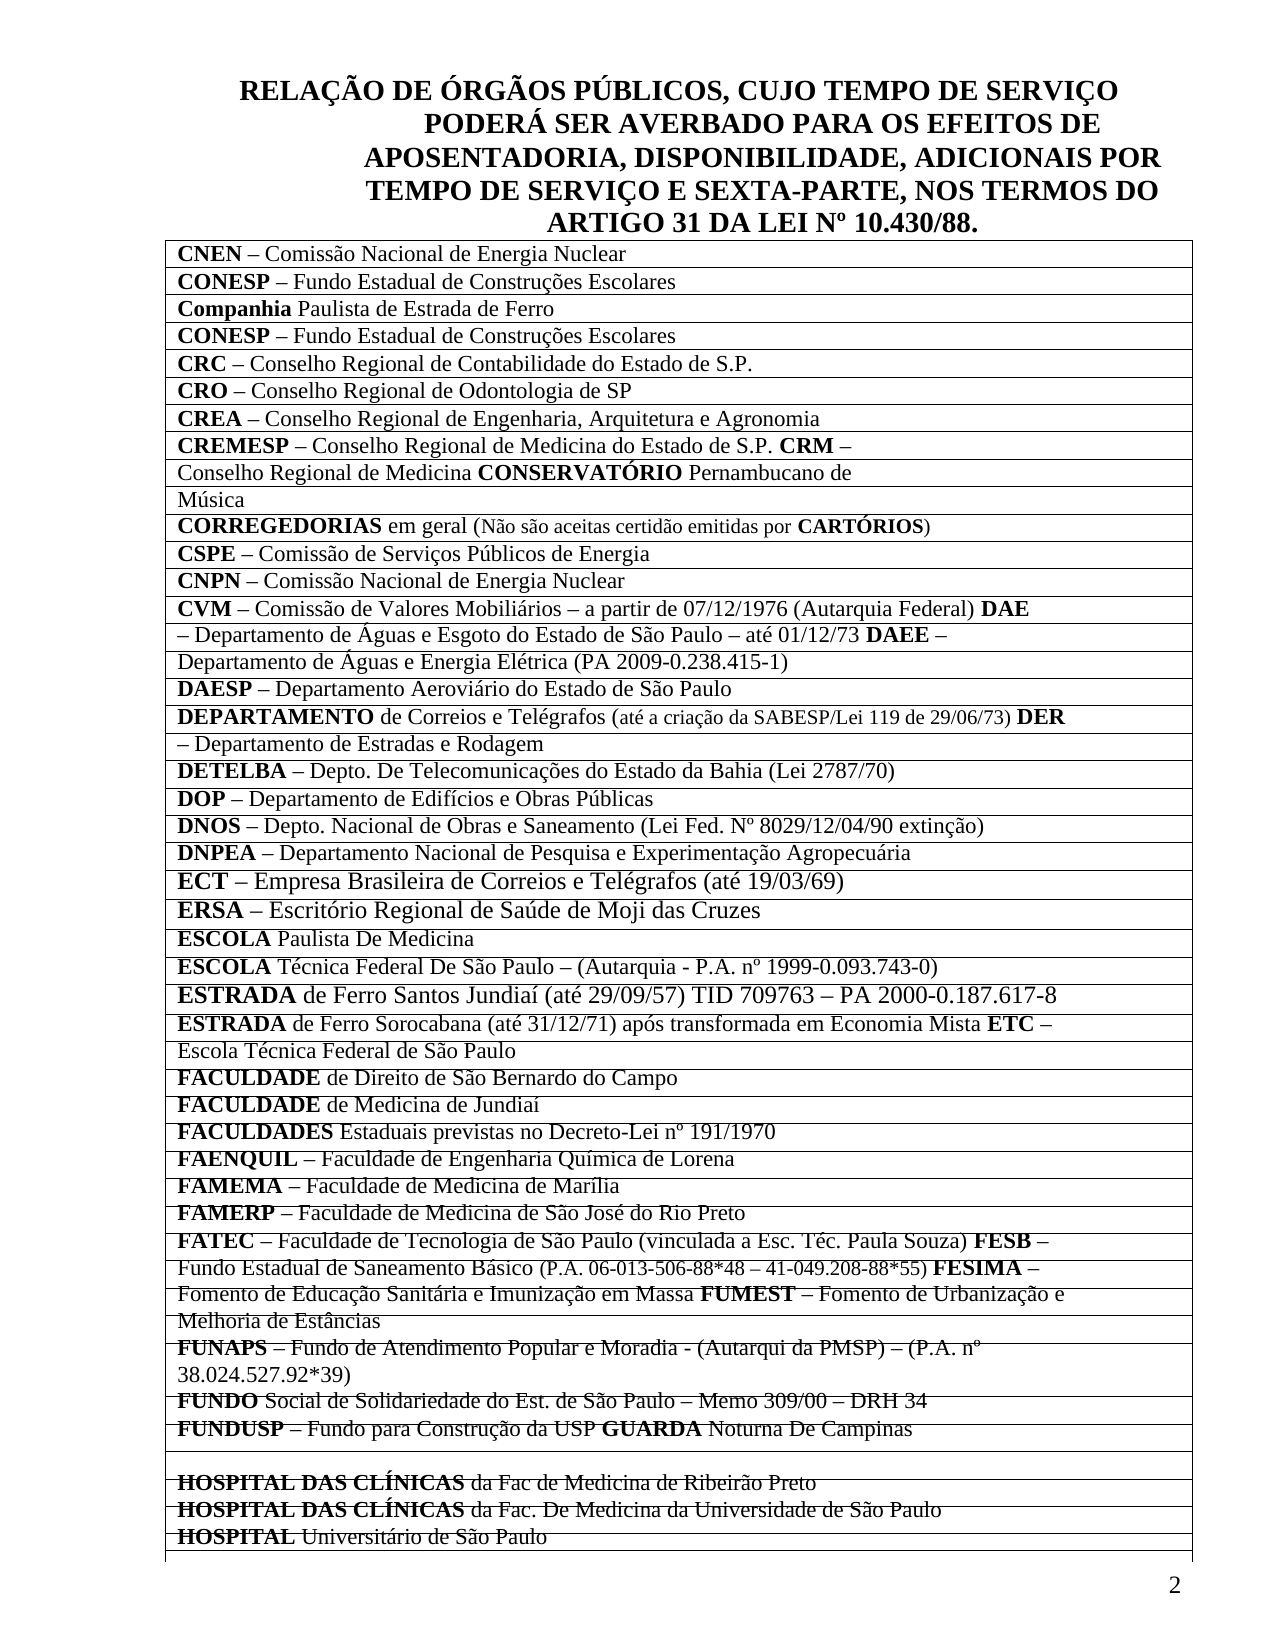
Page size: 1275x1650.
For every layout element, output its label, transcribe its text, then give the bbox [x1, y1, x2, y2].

text FAENQUIL – Faculdade de Engenharia Química de Lorena [177, 1152, 825, 1178]
text FUNAPS – Fundo de Atendimento Popular e Moradia - (Autarqui da PMSP) – (P.A. nº 38.024.527.92*39) [177, 1344, 1056, 1387]
text Escola Técnica Federal de São Paulo [177, 1042, 1064, 1063]
text CRO – Conselho Regional de Odontologia de SP [177, 378, 1181, 404]
text Departamento de Águas e Energia Elétrica (PA 2009-0.238.415-1) [177, 652, 1042, 675]
text FAMEMA – Faculdade de Medicina de Marília [177, 1179, 825, 1198]
text DAESP – Departamento Aeroviário do Estado de São Paulo [177, 679, 1181, 702]
text [177, 1199, 1181, 1206]
text DEPARTAMENTO de Correios e Telégrafos (até a criação da SABESP/Lei 119 de 29/06/73) DER [177, 706, 1077, 733]
text ESTRADA de Ferro Sorocabana (até 31/12/71) após transformada em Economia Mista ETC – [177, 1015, 1064, 1041]
text FATEC – Faculdade de Tecnologia de São Paulo (vinculada a Esc. Téc. Paula Souza) FESB – Fundo Estadual de Saneamento Básico (P.A. 06-013-506-88*48 – 41-049.208-88*55) FESIMA – Fomento de Educação Sanitária e Imunização em Massa FUMEST – Fomento de Urbanização e Melhoria de Estâncias [177, 1316, 1089, 1334]
text [177, 980, 1181, 984]
text CVM – Comissão de Valores Mobiliários – a partir de 07/12/1976 (Autarquia Federal) DAE [177, 597, 1042, 623]
text Música [177, 487, 877, 512]
text Companhia Paulista de Estrada de Ferro [177, 295, 1181, 321]
text HOSPITAL DAS CLÍNICAS da Fac. De Medicina da Universidade de São Paulo HOSPITAL Universitário de São Paulo [177, 1507, 1002, 1533]
text FUNDO Social de Solidariedade do Est. de São Paulo – Memo 309/00 – DRH 34 FUNDUSP – Fundo para Construção da USP GUARDA Noturna De Campinas [375, 1425, 866, 1441]
text CREMESP – Conselho Regional de Medicina do Estado de S.P. CRM – [177, 432, 877, 459]
text HOSPITAL DAS CLÍNICAS da Fac de Medicina de Ribeirão Preto [177, 1469, 1181, 1479]
text ESCOLA Técnica Federal De São Paulo – (Autarquia - P.A. nº 1999-0.093.743-0) [177, 958, 1181, 979]
text FUNAPS – Fundo de Atendimento Popular e Moradia - (Autarqui da PMSP) – (P.A. nº 38.024.527.92*39) [177, 1334, 1056, 1343]
text – Departamento de Águas e Esgoto do Estado de São Paulo – até 01/12/73 DAEE – [177, 624, 1042, 651]
text FACULDADE de Direito de São Bernardo do Campo [177, 1070, 717, 1096]
text DNPEA – Departamento Nacional de Pesquisa e Experimentação Agropecuária [177, 843, 1069, 865]
text [177, 866, 1181, 870]
text FATEC – Faculdade de Tecnologia de São Paulo (vinculada a Esc. Téc. Paula Souza) FESB – Fundo Estadual de Saneamento Básico (P.A. 06-013-506-88*48 – 41-049.208-88*55) FESIMA – Fomento de Educação Sanitária e Imunização em Massa FUMEST – Fomento de Urbanização e Melhoria de Estâncias [177, 1261, 1089, 1288]
text [177, 895, 1181, 899]
text HOSPITAL DAS CLÍNICAS da Fac. De Medicina da Universidade de São Paulo HOSPITAL Universitário de São Paulo [177, 1534, 1002, 1549]
text HOSPITAL DAS CLÍNICAS da Fac de Medicina de Ribeirão Preto [177, 1480, 1181, 1495]
text [177, 1064, 717, 1069]
text CSPE – Comissão de Serviços Públicos de Energia [177, 542, 1181, 566]
text Conselho Regional de Medicina CONSERVATÓRIO Pernambucano de [177, 460, 877, 486]
text CNEN – Comissão Nacional de Energia Nuclear [177, 241, 1181, 266]
text ESCOLA Paulista De Medicina [177, 930, 1181, 952]
text RELAÇÃO DE ÓRGÃOS PÚBLICOS, CUJO TEMPO DE SERVIÇO [150, 73, 1208, 107]
text CRC – Conselho Regional de Contabilidade do Estado de S.P. [177, 350, 1181, 376]
text CORREGEDORIAS em geral (Não são aceitas certidão emitidas por CARTÓRIOS) [177, 515, 1181, 539]
text [177, 1118, 825, 1123]
text HOSPITAL DAS CLÍNICAS da Fac. De Medicina da Universidade de São Paulo HOSPITAL Universitário de São Paulo [177, 1496, 1002, 1506]
text FUNDO Social de Solidariedade do Est. de São Paulo – Memo 309/00 – DRH 34 FUNDUSP – Fundo para Construção da USP GUARDA Noturna De Campinas [177, 1397, 1000, 1424]
text FATEC – Faculdade de Tecnologia de São Paulo (vinculada a Esc. Téc. Paula Souza) FESB – Fundo Estadual de Saneamento Básico (P.A. 06-013-506-88*48 – 41-049.208-88*55) FESIMA – Fomento de Educação Sanitária e Imunização em Massa FUMEST – Fomento de Urbanização e Melhoria de Estâncias [177, 1289, 1089, 1315]
text [177, 953, 1181, 957]
text DOP – Departamento de Edifícios e Obras Públicas [177, 789, 1181, 811]
text FAMERP – Faculdade de Medicina de São José do Rio Preto [177, 1207, 1181, 1226]
text PODERÁ SER AVERBADO PARA OS EFEITOS DE APOSENTADORIA, DISPONIBILIDADE, ADICIONAIS POR TEMPO DE SERVIÇO E SEXTA-PARTE, NOS TERMOS DO ARTIGO 31 DA LEI Nº 10.430/88. [344, 108, 1181, 239]
text [177, 1010, 1064, 1014]
text CNPN – Comissão Nacional de Energia Nuclear [177, 569, 1181, 593]
text CREA – Conselho Regional de Engenharia, Arquitetura e Agronomia [177, 405, 877, 431]
text FACULDADES Estaduais previstas no Decreto-Lei nº 191/1970 [177, 1124, 825, 1151]
text FATEC – Faculdade de Tecnologia de São Paulo (vinculada a Esc. Téc. Paula Souza) FESB – Fundo Estadual de Saneamento Básico (P.A. 06-013-506-88*48 – 41-049.208-88*55) FESIMA – Fomento de Educação Sanitária e Imunização em Massa FUMEST – Fomento de Urbanização e Melhoria de Estâncias [177, 1234, 1089, 1260]
text 2 [1169, 1570, 1181, 1599]
text FUNDO Social de Solidariedade do Est. de São Paulo – Memo 309/00 – DRH 34 FUNDUSP – Fundo para Construção da USP GUARDA Noturna De Campinas [177, 1387, 1000, 1396]
text CONESP – Fundo Estadual de Construções Escolares [177, 323, 1181, 349]
text DETELBA – Depto. De Telecomunicações do Estado da Bahia (Lei 2787/70) [177, 761, 1181, 784]
text ERSA – Escritório Regional de Saúde de Moji das Cruzes [177, 900, 1181, 924]
text DNOS – Depto. Nacional de Obras e Saneamento (Lei Fed. Nº 8029/12/04/90 extinção) [177, 816, 1069, 842]
text ESTRADA de Ferro Santos Jundiaí (até 29/09/57) TID 709763 – PA 2000-0.187.617-8 [177, 985, 1181, 1009]
text FACULDADE de Medicina de Jundiaí [177, 1097, 717, 1117]
text CONESP – Fundo Estadual de Construções Escolares [177, 268, 1181, 294]
text – Departamento de Estradas e Rodagem [177, 734, 1077, 756]
text ECT – Empresa Brasileira de Correios e Telégrafos (até 19/03/69) [177, 871, 1181, 895]
text FUNDO Social de Solidariedade do Est. de São Paulo – Memo 309/00 – DRH 34 FUNDUSP – Fundo para Construção da USP GUARDA Noturna De Campinas [177, 1425, 373, 1441]
text [177, 925, 1181, 929]
